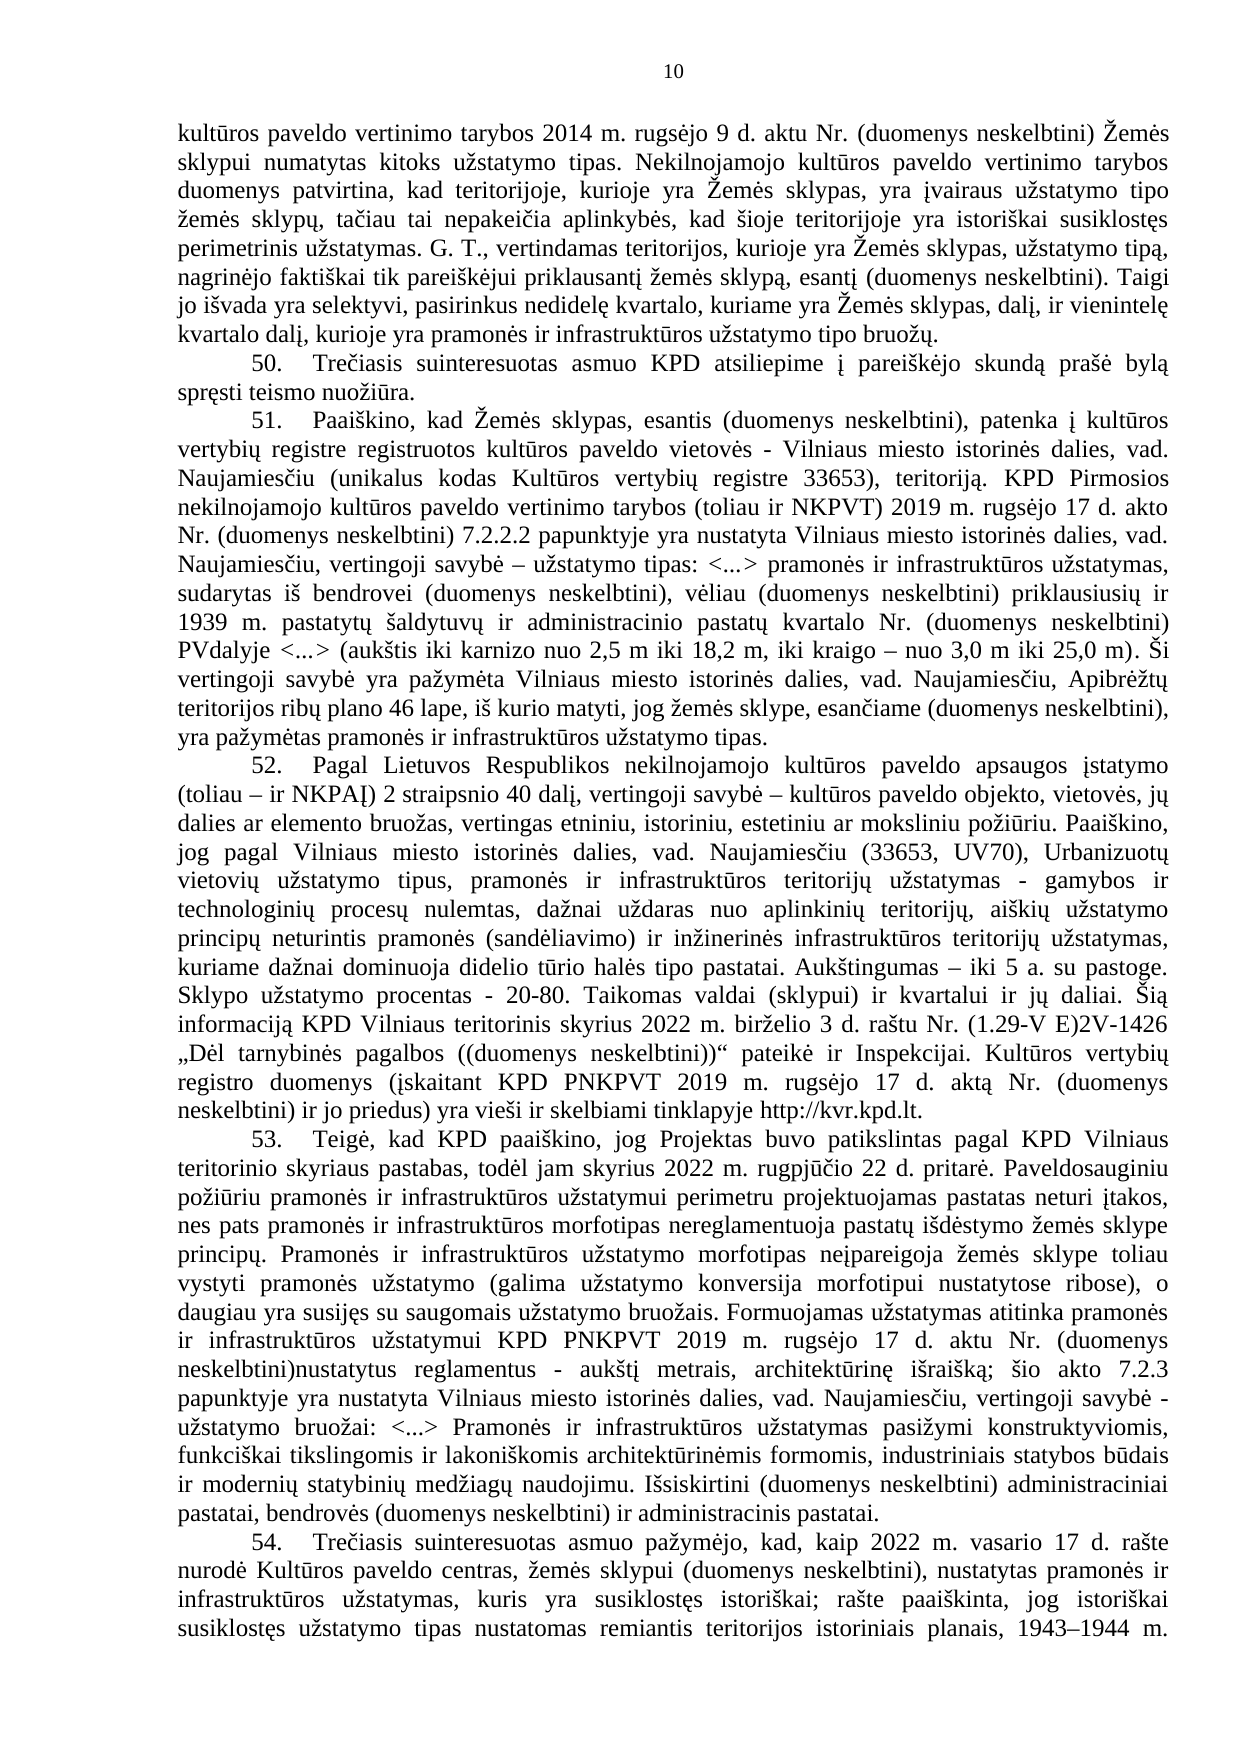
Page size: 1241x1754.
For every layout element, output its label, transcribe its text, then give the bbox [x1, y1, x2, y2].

text kultūros paveldo vertinimo tarybos 2014 m. rugsėjo 9 d. aktu Nr. (duomenys neskelbtini) Žemės sklypui numatytas kitoks užstatymo tipas. Nekilnojamojo kultūros paveldo vertinimo tarybos duomenys patvirtina, kad teritorijoje, kurioje yra Žemės sklypas, yra įvairaus užstatymo tipo žemės sklypų, tačiau tai nepakeičia aplinkybės, kad šioje teritorijoje yra istoriškai susiklostęs perimetrinis užstatymas. G. T., vertindamas teritorijos, kurioje yra Žemės sklypas, užstatymo tipą, nagrinėjo faktiškai tik pareiškėjui priklausantį žemės sklypą, esantį (duomenys neskelbtini). Taigi jo išvada yra selektyvi, pasirinkus nedidelę kvartalo, kuriame yra Žemės sklypas, dalį, ir vienintelę kvartalo dalį, kurioje yra pramonės ir infrastruktūros užstatymo tipo bruožų. [177, 118, 1169, 348]
text 52. Pagal Lietuvos Respublikos nekilnojamojo kultūros paveldo apsaugos įstatymo (toliau – ir NKPAĮ) 2 straipsnio 40 dalį, vertingoji savybė – kultūros paveldo objekto, vietovės, jų dalies ar elemento bruožas, vertingas etniniu, istoriniu, estetiniu ar moksliniu požiūriu. Paaiškino, jog pagal Vilniaus miesto istorinės dalies, vad. Naujamiesčiu (33653, UV70), Urbanizuotų vietovių užstatymo tipus, pramonės ir infrastruktūros teritorijų užstatymas - gamybos ir technologinių procesų nulemtas, dažnai uždaras nuo aplinkinių teritorijų, aiškių užstatymo principų neturintis pramonės (sandėliavimo) ir inžinerinės infrastruktūros teritorijų užstatymas, kuriame dažnai dominuoja didelio tūrio halės tipo pastatai. Aukštingumas – iki 5 a. su pastoge. Sklypo užstatymo procentas - 20-80. Taikomas valdai (sklypui) ir kvartalui ir jų daliai. Šią informaciją KPD Vilniaus teritorinis skyrius 2022 m. birželio 3 d. raštu Nr. (1.29-V E)2V-1426 „Dėl tarnybinės pagalbos ((duomenys neskelbtini))“ pateikė ir Inspekcijai. Kultūros vertybių registro duomenys (įskaitant KPD PNKPVT 2019 m. rugsėjo 17 d. aktą Nr. (duomenys neskelbtini) ir jo priedus) yra vieši ir skelbiami tinklapyje http://kvr.kpd.lt. [177, 751, 1169, 1124]
text 51. Paaiškino, kad Žemės sklypas, esantis (duomenys neskelbtini), patenka į kultūros vertybių registre registruotos kultūros paveldo vietovės - Vilniaus miesto istorinės dalies, vad. Naujamiesčiu (unikalus kodas Kultūros vertybių registre 33653), teritoriją. KPD Pirmosios nekilnojamojo kultūros paveldo vertinimo tarybos (toliau ir NKPVT) 2019 m. rugsėjo 17 d. akto Nr. (duomenys neskelbtini) 7.2.2.2 papunktyje yra nustatyta Vilniaus miesto istorinės dalies, vad. Naujamiesčiu, vertingoji savybė – užstatymo tipas: <...> pramonės ir infrastruktūros užstatymas, sudarytas iš bendrovei (duomenys neskelbtini), vėliau (duomenys neskelbtini) priklausiusių ir 1939 m. pastatytų šaldytuvų ir administracinio pastatų kvartalo Nr. (duomenys neskelbtini) PVdalyje <...> (aukštis iki karnizo nuo 2,5 m iki 18,2 m, iki kraigo – nuo 3,0 m iki 25,0 m). Ši vertingoji savybė yra pažymėta Vilniaus miesto istorinės dalies, vad. Naujamiesčiu, Apibrėžtų teritorijos ribų plano 46 lape, iš kurio matyti, jog žemės sklype, esančiame (duomenys neskelbtini), yra pažymėtas pramonės ir infrastruktūros užstatymo tipas. [177, 406, 1169, 751]
text 53. Teigė, kad KPD paaiškino, jog Projektas buvo patikslintas pagal KPD Vilniaus teritorinio skyriaus pastabas, todėl jam skyrius 2022 m. rugpjūčio 22 d. pritarė. Paveldosauginiu požiūriu pramonės ir infrastruktūros užstatymui perimetru projektuojamas pastatas neturi įtakos, nes pats pramonės ir infrastruktūros morfotipas nereglamentuoja pastatų išdėstymo žemės sklype principų. Pramonės ir infrastruktūros užstatymo morfotipas neįpareigoja žemės sklype toliau vystyti pramonės užstatymo (galima užstatymo konversija morfotipui nustatytose ribose), o daugiau yra susijęs su saugomais užstatymo bruožais. Formuojamas užstatymas atitinka pramonės ir infrastruktūros užstatymui KPD PNKPVT 2019 m. rugsėjo 17 d. aktu Nr. (duomenys neskelbtini)nustatytus reglamentus - aukštį metrais, architektūrinę išraišką; šio akto 7.2.3 papunktyje yra nustatyta Vilniaus miesto istorinės dalies, vad. Naujamiesčiu, vertingoji savybė - užstatymo bruožai: <...> Pramonės ir infrastruktūros užstatymas pasižymi konstruktyviomis, funkciškai tikslingomis ir lakoniškomis architektūrinėmis formomis, industriniais statybos būdais ir modernių statybinių medžiagų naudojimu. Išsiskirtini (duomenys neskelbtini) administraciniai pastatai, bendrovės (duomenys neskelbtini) ir administracinis pastatai. [177, 1124, 1169, 1527]
text 50. Trečiasis suinteresuotas asmuo KPD atsiliepime į pareiškėjo skundą prašė bylą spręsti teismo nuožiūra. [177, 348, 1169, 406]
text 54. Trečiasis suinteresuotas asmuo pažymėjo, kad, kaip 2022 m. vasario 17 d. rašte nurodė Kultūros paveldo centras, žemės sklypui (duomenys neskelbtini), nustatytas pramonės ir infrastruktūros užstatymas, kuris yra susiklostęs istoriškai; rašte paaiškinta, jog istoriškai susiklostęs užstatymo tipas nustatomas remiantis teritorijos istoriniais planais, 1943–1944 m. [177, 1527, 1169, 1642]
